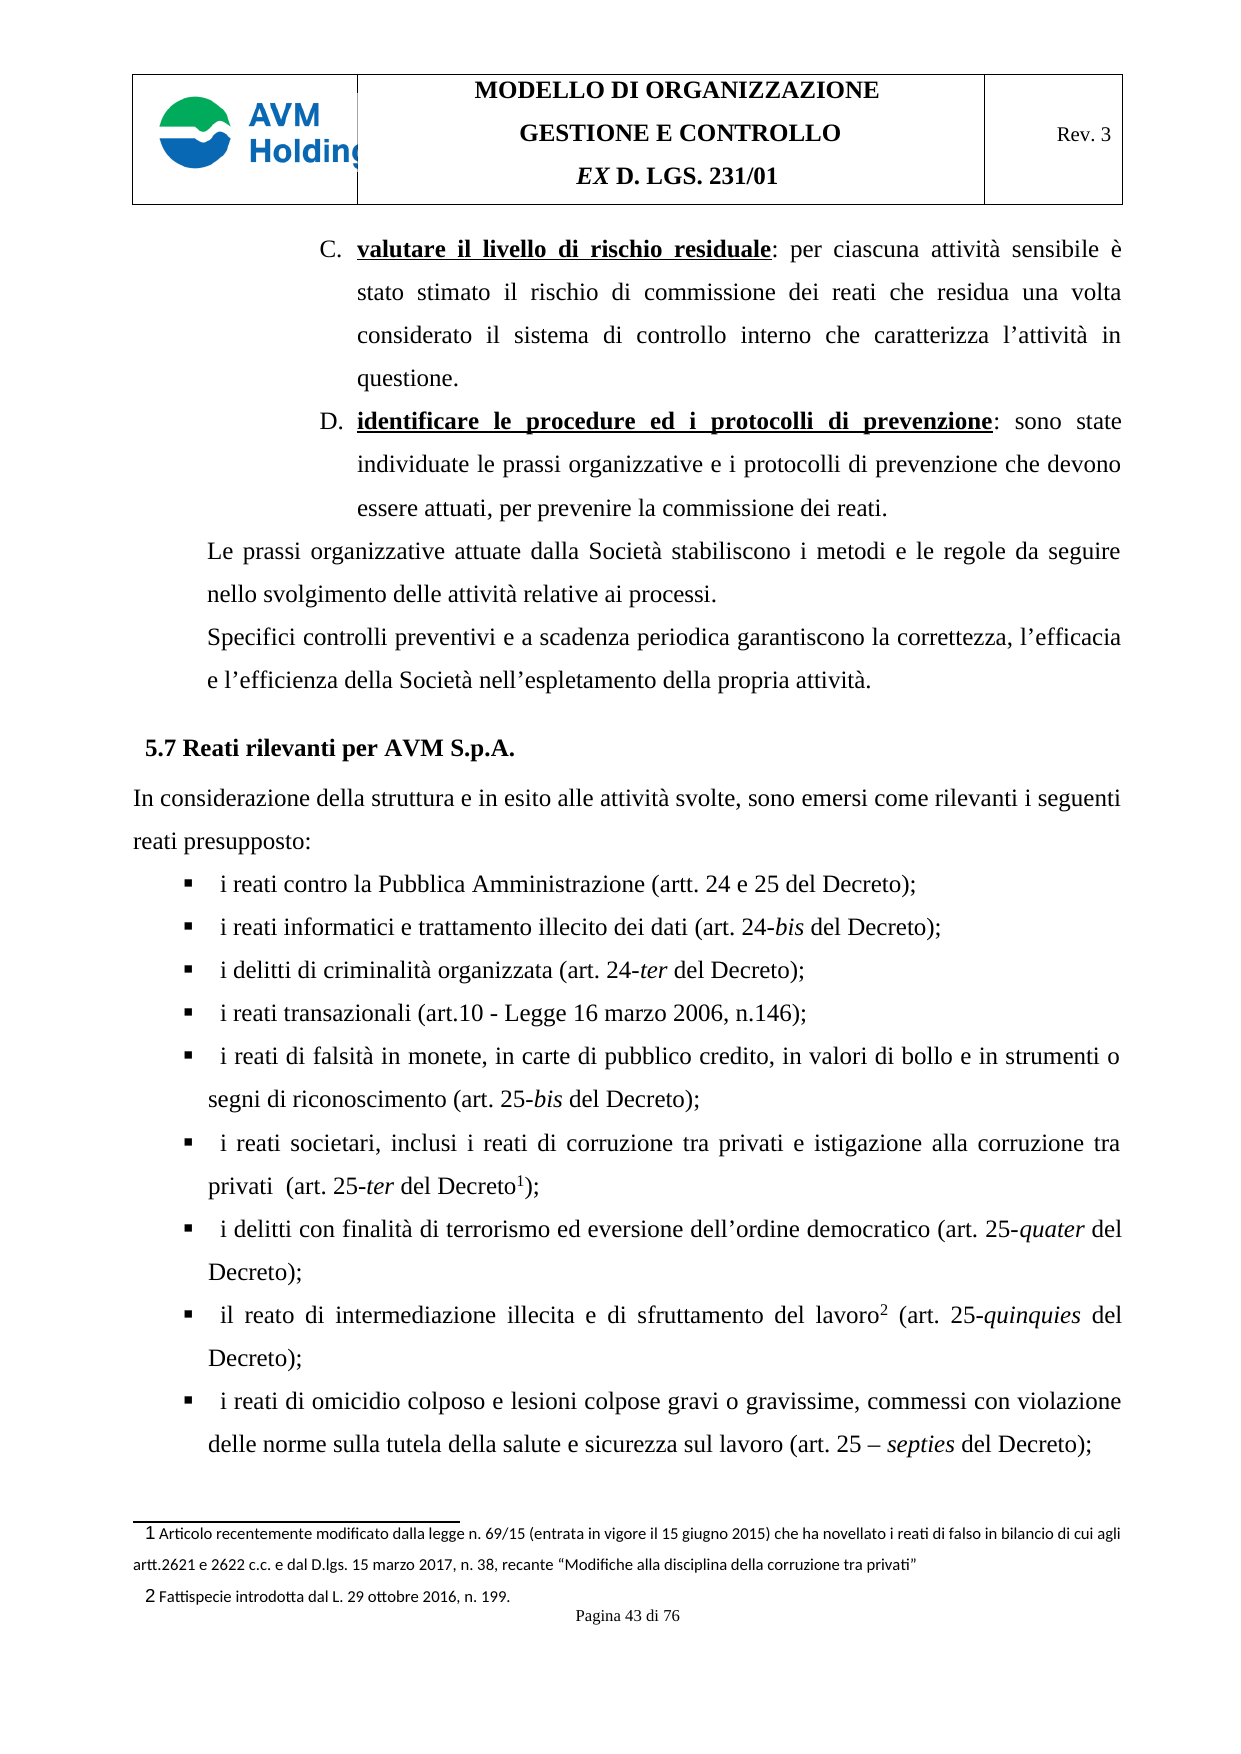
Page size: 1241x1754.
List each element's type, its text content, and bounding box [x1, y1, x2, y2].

text Le prassi organizzative attuate dalla Società stabiliscono i metodi e le regole da seguire nello svolgimento delle attività relative ai processi. [207, 536, 1122, 608]
list identificare le procedure ed i protocolli di prevenzione: sono state individuate le prassi organizzative e i protocolli di prevenzione che devono essere attuati, per prevenire la commissione dei reati. [319, 406, 1122, 521]
list i reati contro la Pubblica Amministrazione (artt. 24 e 25 del Decreto); [170, 869, 1122, 898]
list i reati societari, inclusi i reati di corruzione tra privati e istigazione alla corruzione tra privati (art. 25-ter del Decreto); [170, 1128, 1122, 1199]
list i reati di falsità in monete, in carte di pubblico credito, in valori di bollo e in strumenti o segni di riconoscimento (art. 25-bis del Decreto); [170, 1041, 1122, 1113]
list valutare il livello di rischio residuale: per ciascuna attività sensibile è stato stimato il rischio di commissione dei reati che residua una volta considerato il sistema di controllo interno che caratterizza l’attività in questione. [319, 234, 1122, 392]
list Fattispecie introdotta dal L. 29 ottobre 2016, n. 199. [133, 1584, 1122, 1606]
text 5.7 Reati rilevanti per AVM S.p.A. [133, 733, 1122, 762]
list i delitti di criminalità organizzata (art. 24-ter del Decreto); [170, 955, 1122, 984]
list i reati informatici e trattamento illecito dei dati (art. 24-bis del Decreto); [170, 912, 1122, 941]
list i reati di omicidio colposo e lesioni colpose gravi o gravissime, commessi con violazione delle norme sulla tutela della salute e sicurezza sul lavoro (art. 25 – septies del Decreto); [170, 1386, 1122, 1458]
list i reati transazionali (art.10 - Legge 16 marzo 2006, n.146); [170, 998, 1122, 1027]
text Specifici controlli preventivi e a scadenza periodica garantiscono la correttezza, l’efficacia e l’efficienza della Società nell’espletamento della propria attività. [207, 622, 1122, 694]
list i delitti con finalità di terrorismo ed eversione dell’ordine democratico (art. 25-quater del Decreto); [170, 1214, 1122, 1286]
list Articolo recentemente modificato dalla legge n. 69/15 (entrata in vigore il 15 giugno 2015) che ha novellato i reati di falso in bilancio di cui agli artt.2621 e 2622 c.c. e dal D.lgs. 15 marzo 2017, n. 38, recante “Modifiche alla disciplina della corruzione tra privati” [133, 1522, 1122, 1574]
list il reato di intermediazione illecita e di sfruttamento del lavoro (art. 25-quinquies del Decreto); [170, 1300, 1122, 1372]
text In considerazione della struttura e in esito alle attività svolte, sono emersi come rilevanti i seguenti reati presupposto: [133, 783, 1122, 854]
